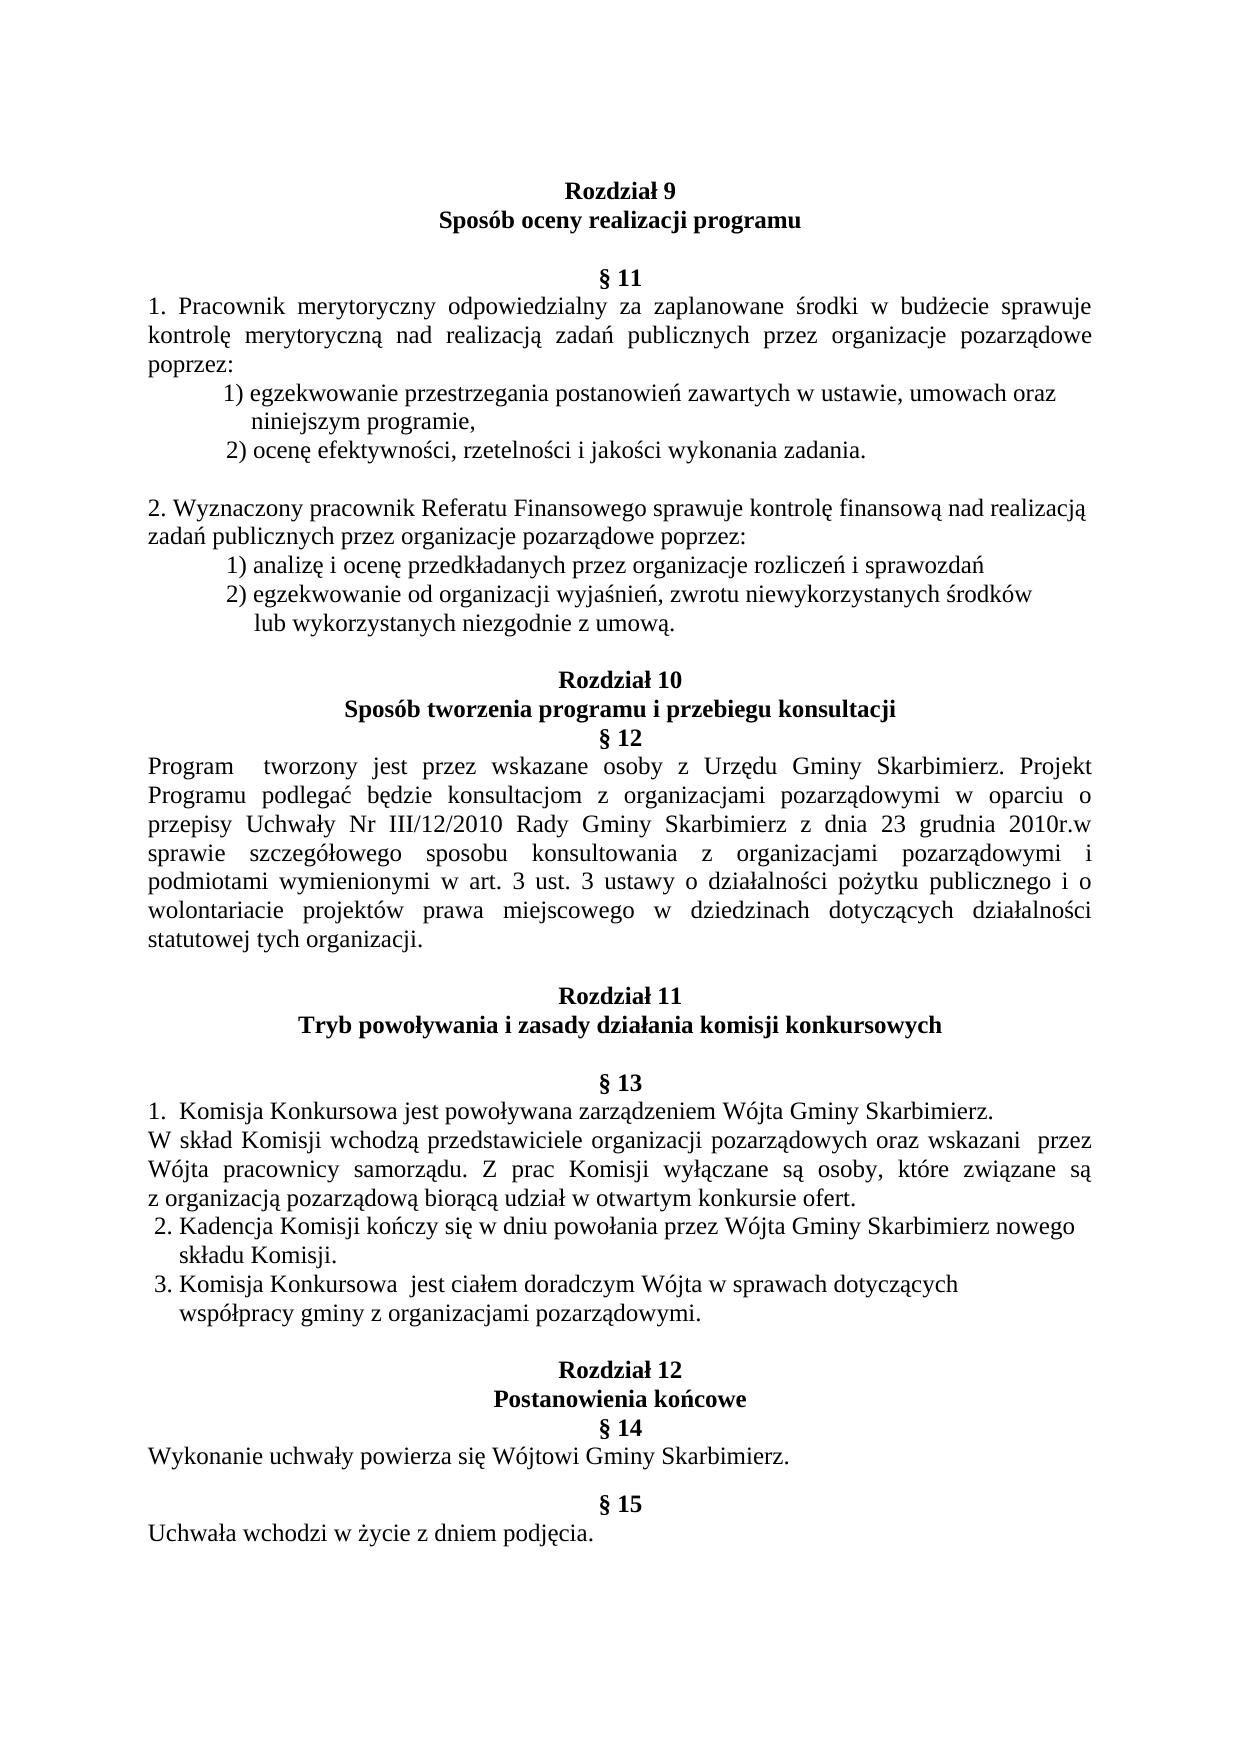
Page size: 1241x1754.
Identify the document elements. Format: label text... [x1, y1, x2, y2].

text niniejszym programie, [226, 406, 1093, 435]
text składu Komisji. [148, 1240, 1093, 1269]
text Tryb powoływania i zasady działania komisji konkursowych [148, 1010, 1093, 1039]
text § 14 [148, 1413, 1093, 1441]
text 2) ocenę efektywności, rzetelności i jakości wykonania zadania. [226, 435, 1093, 464]
text § 15 [148, 1489, 1093, 1518]
text Rozdział 9 [148, 176, 1093, 205]
text 1. Pracownik merytoryczny odpowiedzialny za zaplanowane środki w budżecie sprawuje kontrolę merytoryczną nad realizacją zadań publicznych przez organizacje pozarządowe poprzez: [148, 291, 1093, 378]
text Postanowienia końcowe [148, 1384, 1093, 1413]
text Uchwała wchodzi w życie z dniem podjęcia. [148, 1518, 1093, 1547]
text 1) egzekwowanie przestrzegania postanowień zawartych w ustawie, umowach oraz [148, 378, 1093, 406]
text 2. Kadencja Komisji kończy się w dniu powołania przez Wójta Gminy Skarbimierz nowego [148, 1211, 1093, 1240]
text współpracy gminy z organizacjami pozarządowymi. [148, 1298, 1093, 1326]
text Wykonanie uchwały powierza się Wójtowi Gminy Skarbimierz. [148, 1441, 1093, 1470]
text 2) egzekwowanie od organizacji wyjaśnień, zwrotu niewykorzystanych środków [226, 579, 1093, 608]
text W skład Komisji wchodzą przedstawiciele organizacji pozarządowych oraz wskazani przez Wójta pracownicy samorządu. Z prac Komisji wyłączane są osoby, które związane są z organizacją pozarządową biorącą udział w otwartym konkursie ofert. [148, 1125, 1093, 1211]
text § 11 [148, 263, 1093, 291]
text 3. Komisja Konkursowa jest ciałem doradczym Wójta w sprawach dotyczących [148, 1269, 1093, 1298]
text § 12 [148, 723, 1093, 751]
text Sposób oceny realizacji programu [148, 205, 1093, 234]
text Rozdział 12 [148, 1355, 1093, 1384]
text Rozdział 11 [148, 981, 1093, 1010]
text Sposób tworzenia programu i przebiegu konsultacji [148, 694, 1093, 723]
text § 13 [148, 1068, 1093, 1096]
text 1) analizę i ocenę przedkładanych przez organizacje rozliczeń i sprawozdań [226, 550, 1093, 579]
text zadań publicznych przez organizacje pozarządowe poprzez: [148, 521, 1093, 550]
text Rozdział 10 [148, 665, 1093, 694]
text 2. Wyznaczony pracownik Referatu Finansowego sprawuje kontrolę finansową nad realizacją [148, 493, 1093, 521]
text lub wykorzystanych niezgodnie z umową. [148, 608, 1093, 636]
text Program tworzony jest przez wskazane osoby z Urzędu Gminy Skarbimierz. Projekt Programu podlegać będzie konsultacjom z organizacjami pozarządowymi w oparciu o przepisy Uchwały Nr III/12/2010 Rady Gminy Skarbimierz z dnia 23 grudnia 2010r.w sprawie szczegółowego sposobu konsultowania z organizacjami pozarządowymi i podmiotami wymienionymi w art. 3 ust. 3 ustawy o działalności pożytku publicznego i o wolontariacie projektów prawa miejscowego w dziedzinach dotyczących działalności statutowej tych organizacji. [148, 751, 1093, 953]
text 1. Komisja Konkursowa jest powoływana zarządzeniem Wójta Gminy Skarbimierz. [148, 1096, 1093, 1125]
